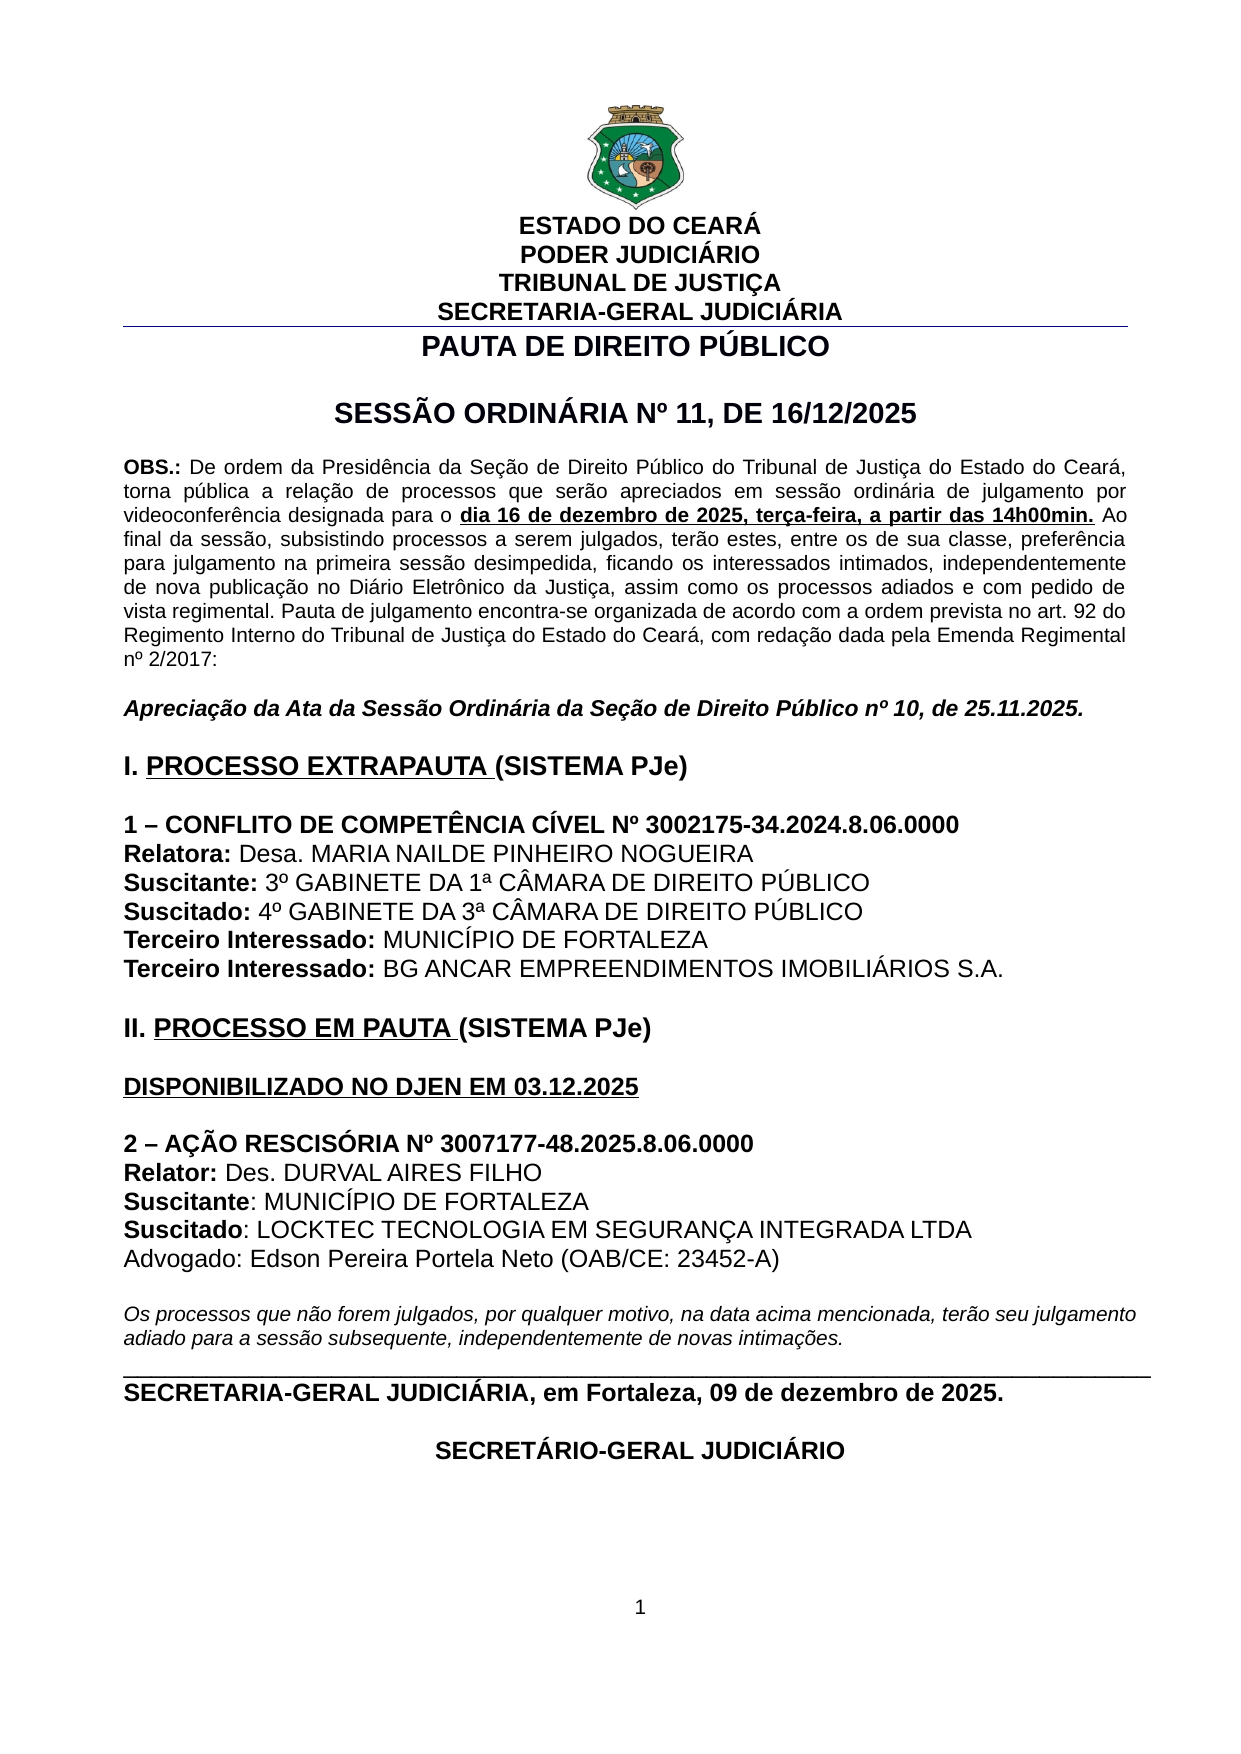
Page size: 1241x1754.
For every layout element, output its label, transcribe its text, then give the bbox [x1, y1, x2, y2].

text 1 – CONFLITO DE COMPETÊNCIA CÍVEL Nº 3002175-34.2024.8.06.0000 [123, 810, 1157, 839]
text OBS.: De ordem da Presidência da Seção de Direito Público do Tribunal de Justiça do Estado do Ceará, torna pública a relação de processos que serão apreciados em sessão ordinária de julgamento por videoconferência designada para o dia 16 de dezembro de 2025, terça-feira, a partir das 14h00min. Ao final da sessão, subsistindo processos a serem julgados, terão estes, entre os de sua classe, preferência para julgamento na primeira sessão desimpedida, ficando os interessados intimados, independentemente de nova publicação no Diário Eletrônico da Justiça, assim como os processos adiados e com pedido de vista regimental. Pauta de julgamento encontra-se organizada de acordo com a ordem prevista no art. 92 do Regimento Interno do Tribunal de Justiça do Estado do Ceará, com redação dada pela Emenda Regimental nº 2/2017: [123, 455, 1127, 670]
text Os processos que não forem julgados, por qualquer motivo, na data acima mencionada, terão seu julgamento adiado para a sessão subsequente, independentemente de novas intimações. [123, 1302, 1157, 1349]
text ESTADO DO CEARÁ [123, 211, 1157, 240]
text SECRETARIA-GERAL JUDICIÁRIA [123, 297, 1157, 326]
text SECRETARIA-GERAL JUDICIÁRIA, em Fortaleza, 09 de dezembro de 2025. [123, 1378, 1157, 1407]
text PAUTA De direito PÚBLICO [123, 327, 1128, 363]
text Apreciação da Ata da Sessão Ordinária da Seção de Direito Público nº 10, de 25.11.2025. [123, 695, 1127, 722]
text Terceiro Interessado: MUNICÍPIO DE FORTALEZA [123, 925, 1157, 954]
text SECRETÁRIO-GERAL JUDICIÁRIO [123, 1436, 1157, 1464]
text PODER JUDICIÁRIO [123, 240, 1157, 268]
text TRIBUNAL DE JUSTIÇA [123, 268, 1157, 297]
text __________________________________________________________________________ [123, 1349, 1157, 1378]
text Sessão ordinária nº 11, de 16/12/2025 [123, 393, 1128, 430]
text I. PROCESSO EXTRAPAUTA (SISTEMA PJe) [123, 750, 1157, 782]
text Relator: Des. DURVAL AIRES FILHO [123, 1158, 1157, 1187]
text Advogado: Edson Pereira Portela Neto (OAB/CE: 23452-A) [123, 1244, 1157, 1273]
text 2 – AÇÃO RESCISÓRIA Nº 3007177-48.2025.8.06.0000 [123, 1129, 1157, 1158]
text II. PROCESSO EM PAUTA (SISTEMA PJe) [123, 1012, 1157, 1043]
text Suscitante: 3º GABINETE DA 1ª CÂMARA DE DIREITO PÚBLICO [123, 868, 1157, 897]
text Suscitado: LOCKTEC TECNOLOGIA EM SEGURANÇA INTEGRADA LTDA [123, 1215, 1157, 1244]
text DISPONIBILIZADO NO DJEN EM 03.12.2025 [123, 1072, 1157, 1100]
text Relatora: Desa. MARIA NAILDE PINHEIRO NOGUEIRA [123, 839, 1157, 868]
picture [585, 104, 685, 211]
text Suscitado: 4º GABINETE DA 3ª CÂMARA DE DIREITO PÚBLICO [123, 897, 1157, 925]
text Terceiro Interessado: BG ANCAR EMPREENDIMENTOS IMOBILIÁRIOS S.A. [123, 954, 1157, 983]
text Suscitante: MUNICÍPIO DE FORTALEZA [123, 1187, 1157, 1215]
